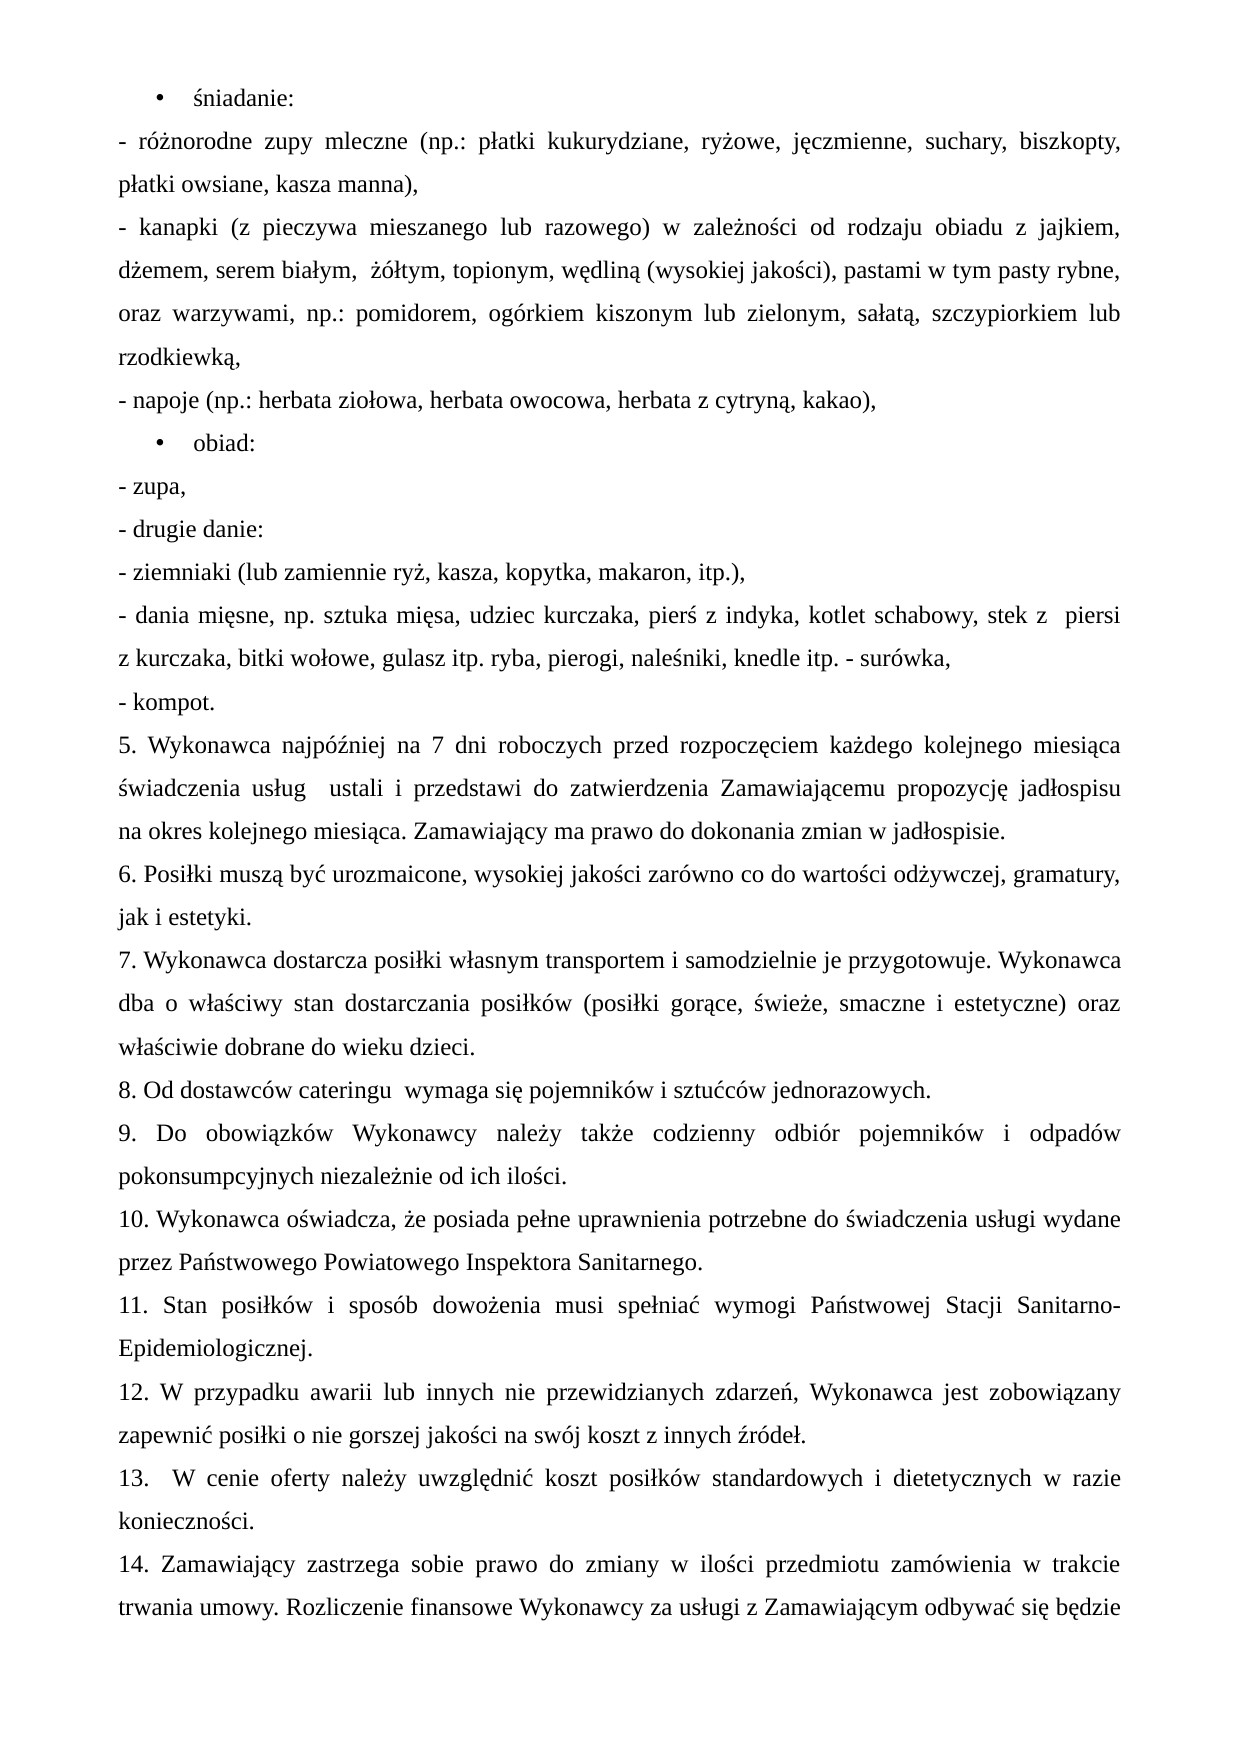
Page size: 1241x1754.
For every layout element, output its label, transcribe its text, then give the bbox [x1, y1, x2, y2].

text - drugie danie: [118, 514, 1122, 543]
text 6. Posiłki muszą być urozmaicone, wysokiej jakości zarówno co do wartości odżywczej, gramatury, jak i estetyki. [118, 859, 1122, 931]
text - ziemniaki (lub zamiennie ryż, kasza, kopytka, makaron, itp.), [118, 557, 1122, 586]
text - różnorodne zupy mleczne (np.: płatki kukurydziane, ryżowe, jęczmienne, suchary, biszkopty, płatki owsiane, kasza manna), [118, 126, 1122, 198]
text 9. Do obowiązków Wykonawcy należy także codzienny odbiór pojemników i odpadów pokonsumpcyjnych niezależnie od ich ilości. [118, 1118, 1122, 1190]
text - napoje (np.: herbata ziołowa, herbata owocowa, herbata z cytryną, kakao), [118, 385, 1122, 413]
text 7. Wykonawca dostarcza posiłki własnym transportem i samodzielnie je przygotowuje. Wykonawca dba o właściwy stan dostarczania posiłków (posiłki gorące, świeże, smaczne i estetyczne) oraz właściwie dobrane do wieku dzieci. [118, 945, 1122, 1060]
text 14. Zamawiający zastrzega sobie prawo do zmiany w ilości przedmiotu zamówienia w trakcie trwania umowy. Rozliczenie finansowe Wykonawcy za usługi z Zamawiającym odbywać się będzie [118, 1549, 1122, 1621]
text 10. Wykonawca oświadcza, że posiada pełne uprawnienia potrzebne do świadczenia usługi wydane przez Państwowego Powiatowego Inspektora Sanitarnego. [118, 1204, 1122, 1276]
text - kompot. [118, 687, 1122, 715]
text 11. Stan posiłków i sposób dowożenia musi spełniać wymogi Państwowej Stacji Sanitarno-Epidemiologicznej. [118, 1290, 1122, 1362]
text - kanapki (z pieczywa mieszanego lub razowego) w zależności od rodzaju obiadu z jajkiem, dżemem, serem białym, żółtym, topionym, wędliną (wysokiej jakości), pastami w tym pasty rybne, oraz warzywami, np.: pomidorem, ogórkiem kiszonym lub zielonym, sałatą, szczypiorkiem lub rzodkiewką, [118, 212, 1122, 370]
list obiad: [156, 428, 1122, 457]
text 8. Od dostawców cateringu wymaga się pojemników i sztućców jednorazowych. [118, 1075, 1122, 1103]
text - dania mięsne, np. sztuka mięsa, udziec kurczaka, pierś z indyka, kotlet schabowy, stek z piersi z kurczaka, bitki wołowe, gulasz itp. ryba, pierogi, naleśniki, knedle itp. - surówka, [118, 600, 1122, 672]
text 5. Wykonawca najpóźniej na 7 dni roboczych przed rozpoczęciem każdego kolejnego miesiąca świadczenia usług ustali i przedstawi do zatwierdzenia Zamawiającemu propozycję jadłospisu na okres kolejnego miesiąca. Zamawiający ma prawo do dokonania zmian w jadłospisie. [118, 730, 1122, 845]
text - zupa, [118, 471, 1122, 500]
text 13. W cenie oferty należy uwzględnić koszt posiłków standardowych i dietetycznych w razie konieczności. [118, 1463, 1122, 1535]
text 12. W przypadku awarii lub innych nie przewidzianych zdarzeń, Wykonawca jest zobowiązany zapewnić posiłki o nie gorszej jakości na swój koszt z innych źródeł. [118, 1377, 1122, 1448]
list śniadanie: [156, 83, 1122, 112]
